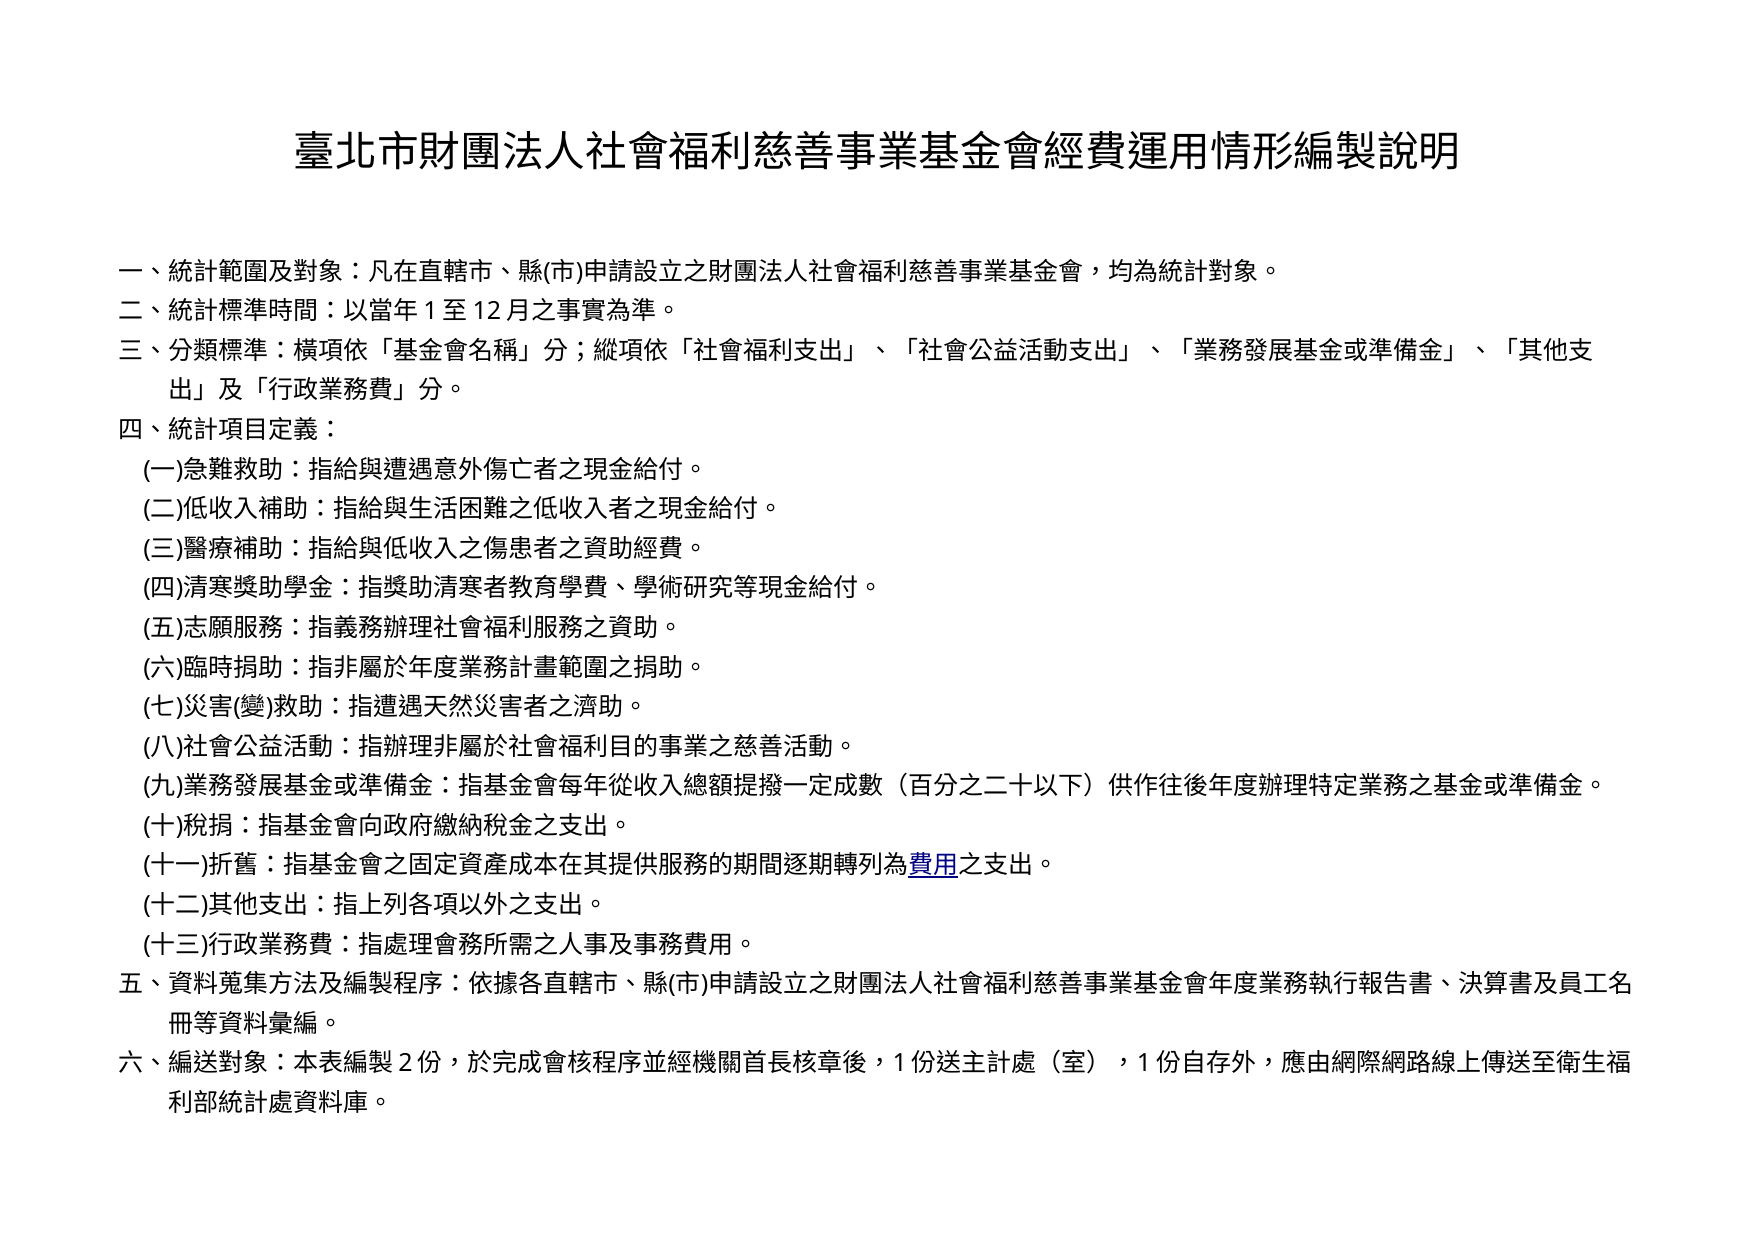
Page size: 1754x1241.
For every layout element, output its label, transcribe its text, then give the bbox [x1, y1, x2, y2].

text 五、資料蒐集方法及編製程序：依據各直轄市、縣(市)申請設立之財團法人社會福利慈善事業基金會年度業務執行報告書、決算書及員工名冊等資料彙編。 [118, 961, 1636, 1040]
text (二)低收入補助：指給與生活困難之低收入者之現金給付。 [143, 486, 1636, 526]
text (三)醫療補助：指給與低收入之傷患者之資助經費。 [143, 526, 1636, 565]
text (十)稅捐：指基金會向政府繳納稅金之支出。 [143, 803, 1636, 842]
text (八)社會公益活動：指辦理非屬於社會福利目的事業之慈善活動。 [143, 723, 1636, 763]
text 四、統計項目定義： [118, 407, 1636, 446]
text 三、分類標準：橫項依「基金會名稱」分；縱項依「社會福利支出」、「社會公益活動支出」、「業務發展基金或準備金」、「其他支出」及「行政業務費」分。 [118, 328, 1636, 407]
text (七)災害(變)救助：指遭遇天然災害者之濟助。 [143, 684, 1636, 723]
text (十三)行政業務費：指處理會務所需之人事及事務費用。 [143, 921, 1636, 961]
text 二、統計標準時間：以當年1至12月之事實為準。 [118, 288, 1636, 328]
text (十一)折舊：指基金會之固定資產成本在其提供服務的期間逐期轉列為費用之支出。 [143, 842, 1636, 882]
text (六)臨時捐助：指非屬於年度業務計畫範圍之捐助。 [143, 644, 1636, 684]
text (九)業務發展基金或準備金：指基金會每年從收入總額提撥一定成數（百分之二十以下）供作往後年度辦理特定業務之基金或準備金。 [143, 763, 1636, 803]
text (五)志願服務：指義務辦理社會福利服務之資助。 [143, 605, 1636, 644]
text (十二)其他支出：指上列各項以外之支出。 [143, 882, 1636, 921]
text 六、編送對象：本表編製2份，於完成會核程序並經機關首長核章後，1份送主計處（室），1份自存外，應由網際網路線上傳送至衛生福利部統計處資料庫。 [118, 1040, 1636, 1119]
text (一)急難救助：指給與遭遇意外傷亡者之現金給付。 [143, 446, 1636, 486]
text 臺北市財團法人社會福利慈善事業基金會經費運用情形編製說明 [118, 118, 1636, 179]
text 一、統計範圍及對象：凡在直轄市、縣(市)申請設立之財團法人社會福利慈善事業基金會，均為統計對象。 [118, 248, 1636, 288]
text (四)清寒獎助學金：指獎助清寒者教育學費、學術研究等現金給付。 [143, 565, 1636, 605]
